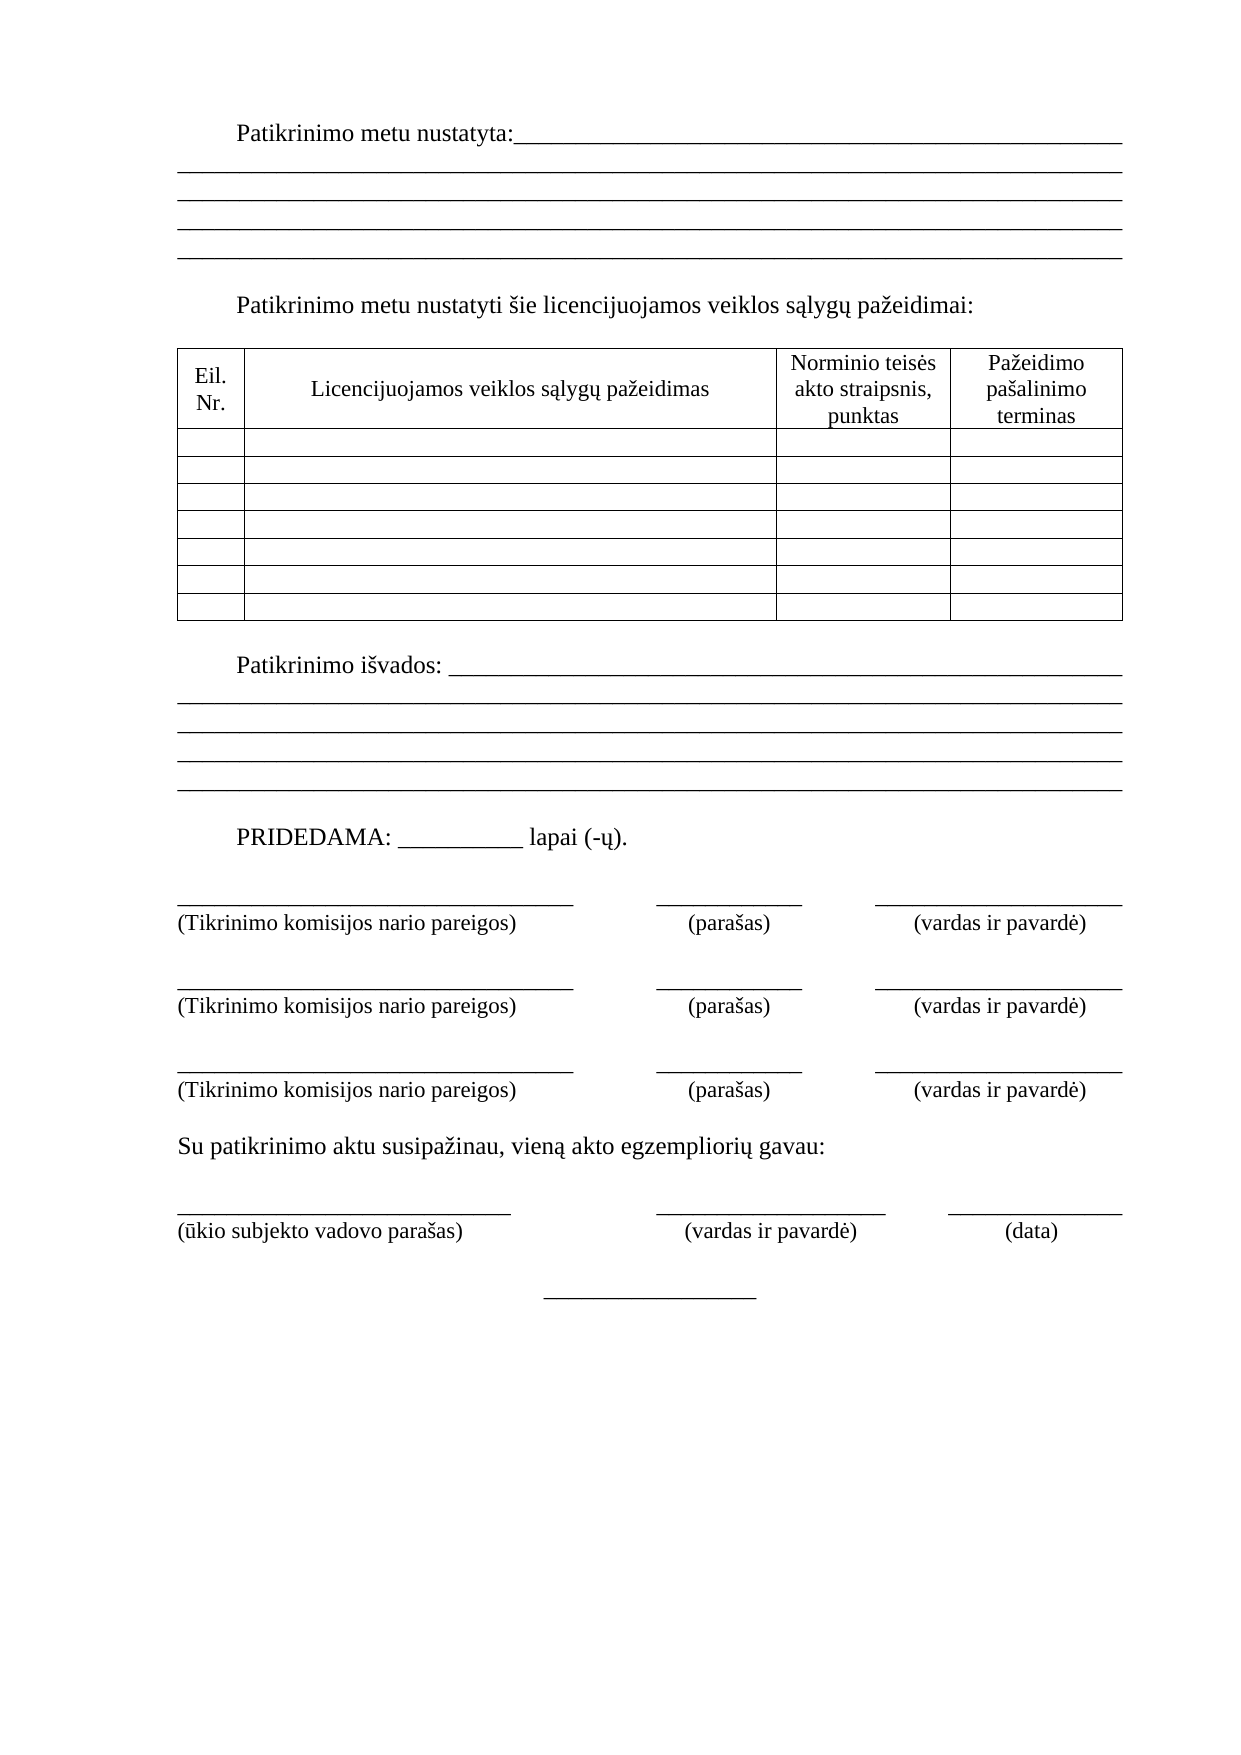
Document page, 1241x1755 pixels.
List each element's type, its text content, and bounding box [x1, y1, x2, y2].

table_header Licencijuojamos veiklos sąlygų pažeidimas [245, 349, 776, 428]
table_cell [951, 457, 1122, 483]
text (Tikrinimo komisijos nario pareigos) (parašas) (vardas ir pavardė) [177, 992, 1122, 1019]
table_header Pažeidimo pašalinimo terminas [951, 349, 1122, 428]
text _ [177, 147, 1122, 172]
text _ [177, 765, 1122, 790]
table_cell [178, 539, 244, 565]
table_cell [245, 594, 776, 620]
table_cell [777, 457, 950, 483]
table_cell [777, 511, 950, 538]
table_header Eil. Nr. [178, 349, 244, 428]
table_cell [245, 566, 776, 593]
table_cell [245, 429, 776, 456]
text _ [177, 678, 1122, 703]
table_cell [777, 539, 950, 565]
text _ [177, 204, 1122, 229]
table_cell [777, 566, 950, 593]
table_cell [951, 484, 1122, 510]
table_cell [178, 429, 244, 456]
text _ [177, 736, 1122, 761]
text _________________ [177, 1273, 1122, 1301]
table_cell [777, 429, 950, 456]
text Patikrinimo išvados: [177, 650, 1122, 678]
table_cell [245, 457, 776, 483]
table_cell [178, 511, 244, 538]
table_cell [777, 484, 950, 510]
table_cell [178, 594, 244, 620]
text _ _ _ [177, 964, 1122, 992]
text _ [177, 707, 1122, 732]
text (Tikrinimo komisijos nario pareigos) (parašas) (vardas ir pavardė) [177, 908, 1122, 935]
table_cell [951, 429, 1122, 456]
text (ūkio subjekto vadovo parašas) (vardas ir pavardė) (data) [177, 1218, 1122, 1244]
text Patikrinimo metu nustatyti šie licencijuojamos veiklos sąlygų pažeidimai: [177, 291, 1122, 319]
table_cell [951, 511, 1122, 538]
text _ _ _ [177, 1047, 1122, 1076]
text _ [177, 176, 1122, 200]
table_cell [178, 566, 244, 593]
text _ [177, 233, 1122, 258]
table_cell [951, 594, 1122, 620]
table_cell [245, 539, 776, 565]
table_cell [178, 484, 244, 510]
table_header Norminio teisės akto straipsnis, punktas [777, 349, 950, 428]
table_cell [777, 594, 950, 620]
table_cell [245, 511, 776, 538]
text _ _ _ [177, 1189, 1122, 1218]
text PRIDEDAMA: __________ lapai (-ų). [177, 822, 1122, 851]
table_cell [951, 539, 1122, 565]
text Patikrinimo metu nustatyta: [177, 118, 1122, 147]
table_cell [245, 484, 776, 510]
table_cell [178, 457, 244, 483]
text _ _ _ [177, 880, 1122, 908]
text (Tikrinimo komisijos nario pareigos) (parašas) (vardas ir pavardė) [177, 1076, 1122, 1103]
text Su patikrinimo aktu susipažinau, vieną akto egzempliorių gavau: [177, 1131, 1122, 1160]
table_cell [951, 566, 1122, 593]
